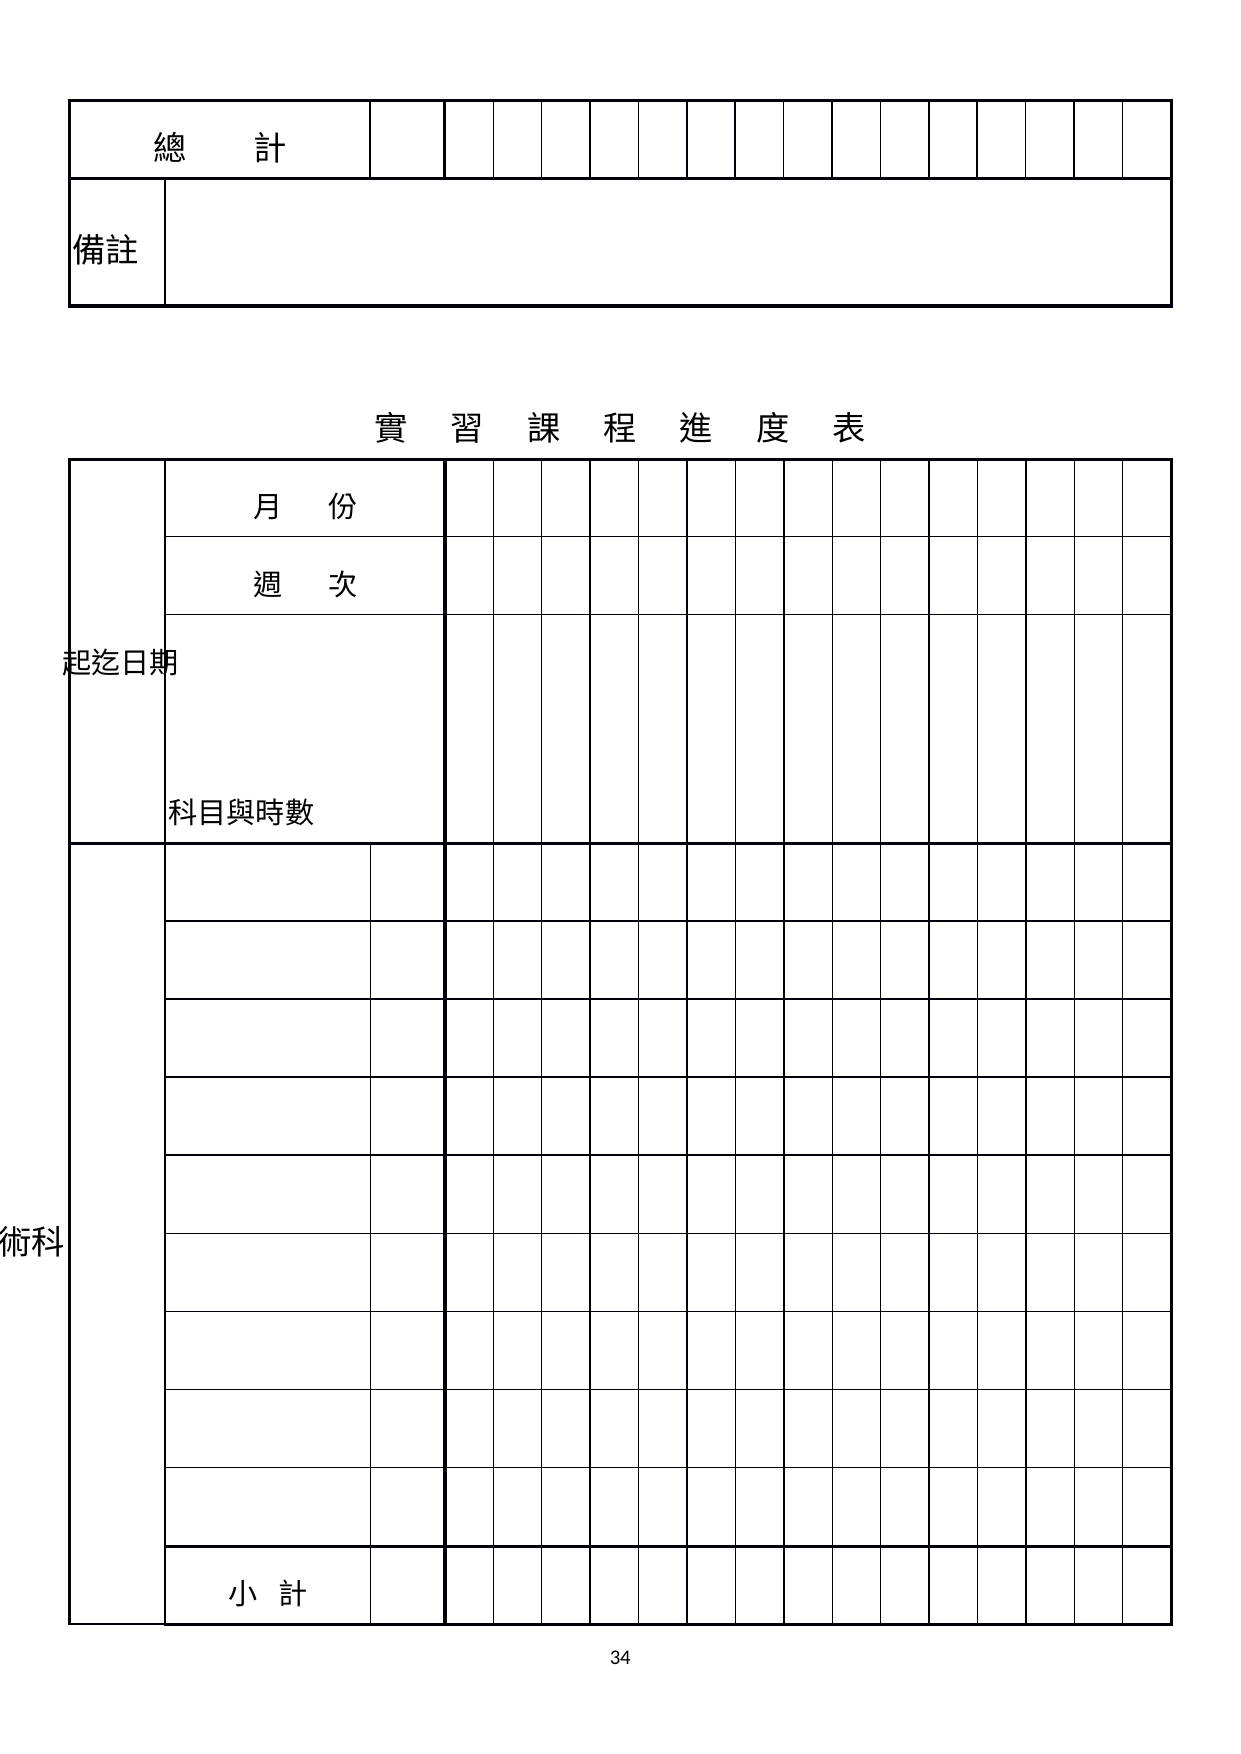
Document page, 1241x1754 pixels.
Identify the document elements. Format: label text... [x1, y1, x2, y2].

table_header [542, 461, 589, 536]
table_cell [371, 845, 443, 920]
table_cell [591, 1000, 638, 1076]
table_header [639, 461, 686, 536]
table_cell [447, 1234, 493, 1311]
table_cell [447, 1312, 493, 1389]
table_cell [591, 1548, 638, 1623]
table_cell [1075, 615, 1122, 842]
table_cell 專業術科 [71, 845, 164, 1623]
table_cell [881, 1234, 928, 1311]
table_cell [494, 102, 541, 177]
table_cell [978, 537, 1025, 614]
table_cell [542, 1468, 589, 1545]
table_cell [930, 537, 977, 614]
table_cell [1075, 1390, 1122, 1467]
table_cell [833, 1000, 880, 1076]
table_cell [1027, 537, 1074, 614]
table_cell [494, 1548, 541, 1623]
table_cell [785, 1312, 832, 1389]
table_cell [447, 845, 493, 920]
table_cell [978, 1156, 1025, 1232]
table_cell [591, 615, 638, 842]
table_cell 週次 [166, 537, 443, 614]
table_cell [494, 1156, 541, 1232]
table_cell [978, 1548, 1025, 1623]
table_cell [833, 615, 880, 842]
table_cell [1075, 1548, 1122, 1623]
table_cell [930, 1078, 977, 1154]
table_cell [881, 615, 928, 842]
table_cell [784, 102, 831, 177]
table_cell [1123, 845, 1170, 920]
table_cell [1075, 102, 1122, 177]
table_cell [930, 845, 977, 920]
table_header [591, 461, 638, 536]
table_cell [1123, 1078, 1170, 1154]
table_cell [1027, 1312, 1074, 1389]
table_cell [688, 102, 734, 177]
table_cell [591, 537, 638, 614]
table_cell [833, 1234, 880, 1311]
table_cell [166, 1078, 370, 1154]
table_cell [542, 102, 589, 177]
table_cell [881, 537, 928, 614]
table_cell [166, 1000, 370, 1076]
table_cell [446, 102, 493, 177]
table_cell [736, 1468, 783, 1545]
table_cell [639, 1468, 686, 1545]
table_cell [881, 1468, 928, 1545]
table_cell [447, 1468, 493, 1545]
table_cell [1027, 1548, 1074, 1623]
table_cell [494, 845, 541, 920]
table_cell [591, 1078, 638, 1154]
table_cell [542, 1312, 589, 1389]
table_cell [785, 845, 832, 920]
table_cell [1027, 615, 1074, 842]
table_cell [978, 615, 1025, 842]
table_cell [494, 922, 541, 998]
table_cell [688, 1548, 735, 1623]
table_cell [881, 1548, 928, 1623]
table_cell [833, 1078, 880, 1154]
table_cell [494, 1468, 541, 1545]
table_cell [447, 615, 493, 842]
table_cell [833, 845, 880, 920]
table_cell [785, 1548, 832, 1623]
table_cell [978, 102, 1025, 177]
table_cell [833, 537, 880, 614]
table_cell [447, 1000, 493, 1076]
table_cell [591, 845, 638, 920]
table_cell [930, 1312, 977, 1389]
text 實習課程進度表 [69, 382, 1171, 457]
table_cell [736, 1000, 783, 1076]
table_cell [978, 1390, 1025, 1467]
table_cell [930, 1548, 977, 1623]
table_cell [688, 1078, 735, 1154]
table_cell [1027, 1156, 1074, 1232]
table_cell [881, 1156, 928, 1232]
table_cell [494, 1312, 541, 1389]
table_cell [1123, 615, 1170, 842]
table_cell [930, 1468, 977, 1545]
table_cell [736, 1156, 783, 1232]
table_cell [785, 1078, 832, 1154]
table_cell [591, 1234, 638, 1311]
table_cell [930, 922, 977, 998]
table_cell [542, 1078, 589, 1154]
table_cell [1123, 1390, 1170, 1467]
table_cell [785, 615, 832, 842]
table_cell [591, 1390, 638, 1467]
table_cell [785, 537, 832, 614]
table_cell [736, 1078, 783, 1154]
table_cell [447, 1548, 493, 1623]
table_cell [833, 1312, 880, 1389]
table_cell [371, 922, 443, 998]
table_cell [978, 1234, 1025, 1311]
table_cell [542, 537, 589, 614]
table_cell 備註 [71, 180, 164, 304]
table_cell [1123, 102, 1170, 177]
table_cell [688, 1390, 735, 1467]
table_cell [736, 1548, 783, 1623]
table_cell [591, 1312, 638, 1389]
table_cell [639, 922, 686, 998]
table_cell [785, 1234, 832, 1311]
table_cell [494, 1390, 541, 1467]
table_header [1027, 461, 1074, 536]
table_cell [978, 845, 1025, 920]
table_cell [736, 537, 783, 614]
table_cell [881, 922, 928, 998]
table_cell [542, 1000, 589, 1076]
table_cell [1027, 1468, 1074, 1545]
table_cell [833, 102, 880, 177]
table_cell [1027, 922, 1074, 998]
table_cell [930, 1390, 977, 1467]
table_cell [591, 1468, 638, 1545]
table_header [785, 461, 832, 536]
table_cell [166, 922, 370, 998]
table_cell [166, 1468, 370, 1545]
table_cell [785, 1468, 832, 1545]
table_header [1123, 461, 1170, 536]
table_cell [447, 537, 493, 614]
table_cell [688, 922, 735, 998]
table_cell [494, 615, 541, 842]
table_cell [639, 1000, 686, 1076]
table_cell [881, 1312, 928, 1389]
table_cell [1027, 845, 1074, 920]
table_cell [1075, 537, 1122, 614]
table_cell [639, 1548, 686, 1623]
table_header 月份 [166, 461, 443, 536]
table_cell [166, 1312, 370, 1389]
table_cell [639, 537, 686, 614]
table_cell [166, 180, 1170, 304]
table_cell [166, 845, 370, 920]
table_cell [930, 1234, 977, 1311]
table_cell [833, 1468, 880, 1545]
table_cell [166, 1390, 370, 1467]
table_cell [371, 1548, 443, 1623]
table_cell [542, 1390, 589, 1467]
table_cell [688, 1156, 735, 1232]
table_cell 小計 [166, 1548, 370, 1623]
table_cell [639, 1390, 686, 1467]
table_cell [833, 922, 880, 998]
table_cell [881, 845, 928, 920]
table_cell [881, 1390, 928, 1467]
table_cell [542, 1156, 589, 1232]
table_cell [639, 1312, 686, 1389]
table_header [881, 461, 928, 536]
table_cell [1123, 1548, 1170, 1623]
table_cell [833, 1156, 880, 1232]
table_header [736, 461, 783, 536]
table_cell [930, 1156, 977, 1232]
table_cell [881, 1000, 928, 1076]
table_cell [688, 845, 735, 920]
table_cell [930, 1000, 977, 1076]
table_cell [785, 1390, 832, 1467]
table_cell [371, 1156, 443, 1232]
table_cell [930, 615, 977, 842]
table_cell [1075, 845, 1122, 920]
table_header [978, 461, 1025, 536]
table_cell [1075, 1468, 1122, 1545]
table_cell [1123, 1234, 1170, 1311]
table_cell [930, 102, 976, 177]
table_cell [736, 615, 783, 842]
table_cell [1123, 1156, 1170, 1232]
table_cell [371, 1390, 443, 1467]
table_cell [736, 102, 783, 177]
table_cell [447, 1078, 493, 1154]
table_cell [978, 1000, 1025, 1076]
table_cell [785, 1000, 832, 1076]
table_cell [447, 1390, 493, 1467]
table_cell [639, 102, 686, 177]
table_cell [1075, 922, 1122, 998]
table_cell [1075, 1156, 1122, 1232]
table_cell [785, 922, 832, 998]
table_header 區分 [71, 461, 164, 842]
table_cell [542, 922, 589, 998]
table_cell [736, 1234, 783, 1311]
table_cell [371, 1078, 443, 1154]
table_cell 起迄日期 科目與時數 [166, 615, 443, 842]
table_cell [1027, 1000, 1074, 1076]
table_cell [639, 845, 686, 920]
table_cell [736, 1390, 783, 1467]
table_header [1075, 461, 1122, 536]
table_cell [1075, 1000, 1122, 1076]
table_cell [166, 1156, 370, 1232]
table_cell [494, 1000, 541, 1076]
table_cell [1123, 537, 1170, 614]
table_cell [542, 1548, 589, 1623]
table_cell [447, 1156, 493, 1232]
table_cell [978, 1468, 1025, 1545]
table_cell [1026, 102, 1073, 177]
table_cell [639, 1078, 686, 1154]
table_cell [1075, 1078, 1122, 1154]
table_cell [978, 1312, 1025, 1389]
table_cell [736, 845, 783, 920]
table_cell [371, 1312, 443, 1389]
table_cell [688, 537, 735, 614]
table_cell [785, 1156, 832, 1232]
table_cell [371, 1468, 443, 1545]
table_cell [494, 1234, 541, 1311]
table_cell [1075, 1312, 1122, 1389]
table_cell [371, 1234, 443, 1311]
table_cell [1027, 1234, 1074, 1311]
table_cell [833, 1548, 880, 1623]
table_cell [542, 1234, 589, 1311]
table_cell [591, 1156, 638, 1232]
table_cell [688, 1468, 735, 1545]
table_header [833, 461, 880, 536]
table_cell [447, 922, 493, 998]
table_cell [494, 537, 541, 614]
table_cell [881, 102, 928, 177]
table_cell [978, 1078, 1025, 1154]
table_cell [833, 1390, 880, 1467]
table_cell [591, 922, 638, 998]
table_cell [542, 615, 589, 842]
table_cell [542, 845, 589, 920]
table_cell [688, 1312, 735, 1389]
table_cell [371, 102, 443, 177]
table_cell [736, 922, 783, 998]
table_cell [166, 1234, 370, 1311]
table_cell [1123, 1312, 1170, 1389]
table_cell [688, 615, 735, 842]
table_cell [1123, 1000, 1170, 1076]
table_cell [639, 1234, 686, 1311]
table_cell [978, 922, 1025, 998]
table_header [447, 461, 493, 536]
table_cell [591, 102, 638, 177]
table_cell [688, 1000, 735, 1076]
table_cell [688, 1234, 735, 1311]
table_cell [639, 1156, 686, 1232]
table_header [930, 461, 977, 536]
table_cell [371, 1000, 443, 1076]
table_header [688, 461, 735, 536]
table_cell [1123, 1468, 1170, 1545]
table_cell [1027, 1078, 1074, 1154]
table_cell [736, 1312, 783, 1389]
table_cell [639, 615, 686, 842]
table_header [494, 461, 541, 536]
table_cell [1123, 922, 1170, 998]
table_cell [881, 1078, 928, 1154]
table_cell [494, 1078, 541, 1154]
table_cell [1027, 1390, 1074, 1467]
table_cell 總計 [71, 102, 369, 177]
table_cell [1075, 1234, 1122, 1311]
